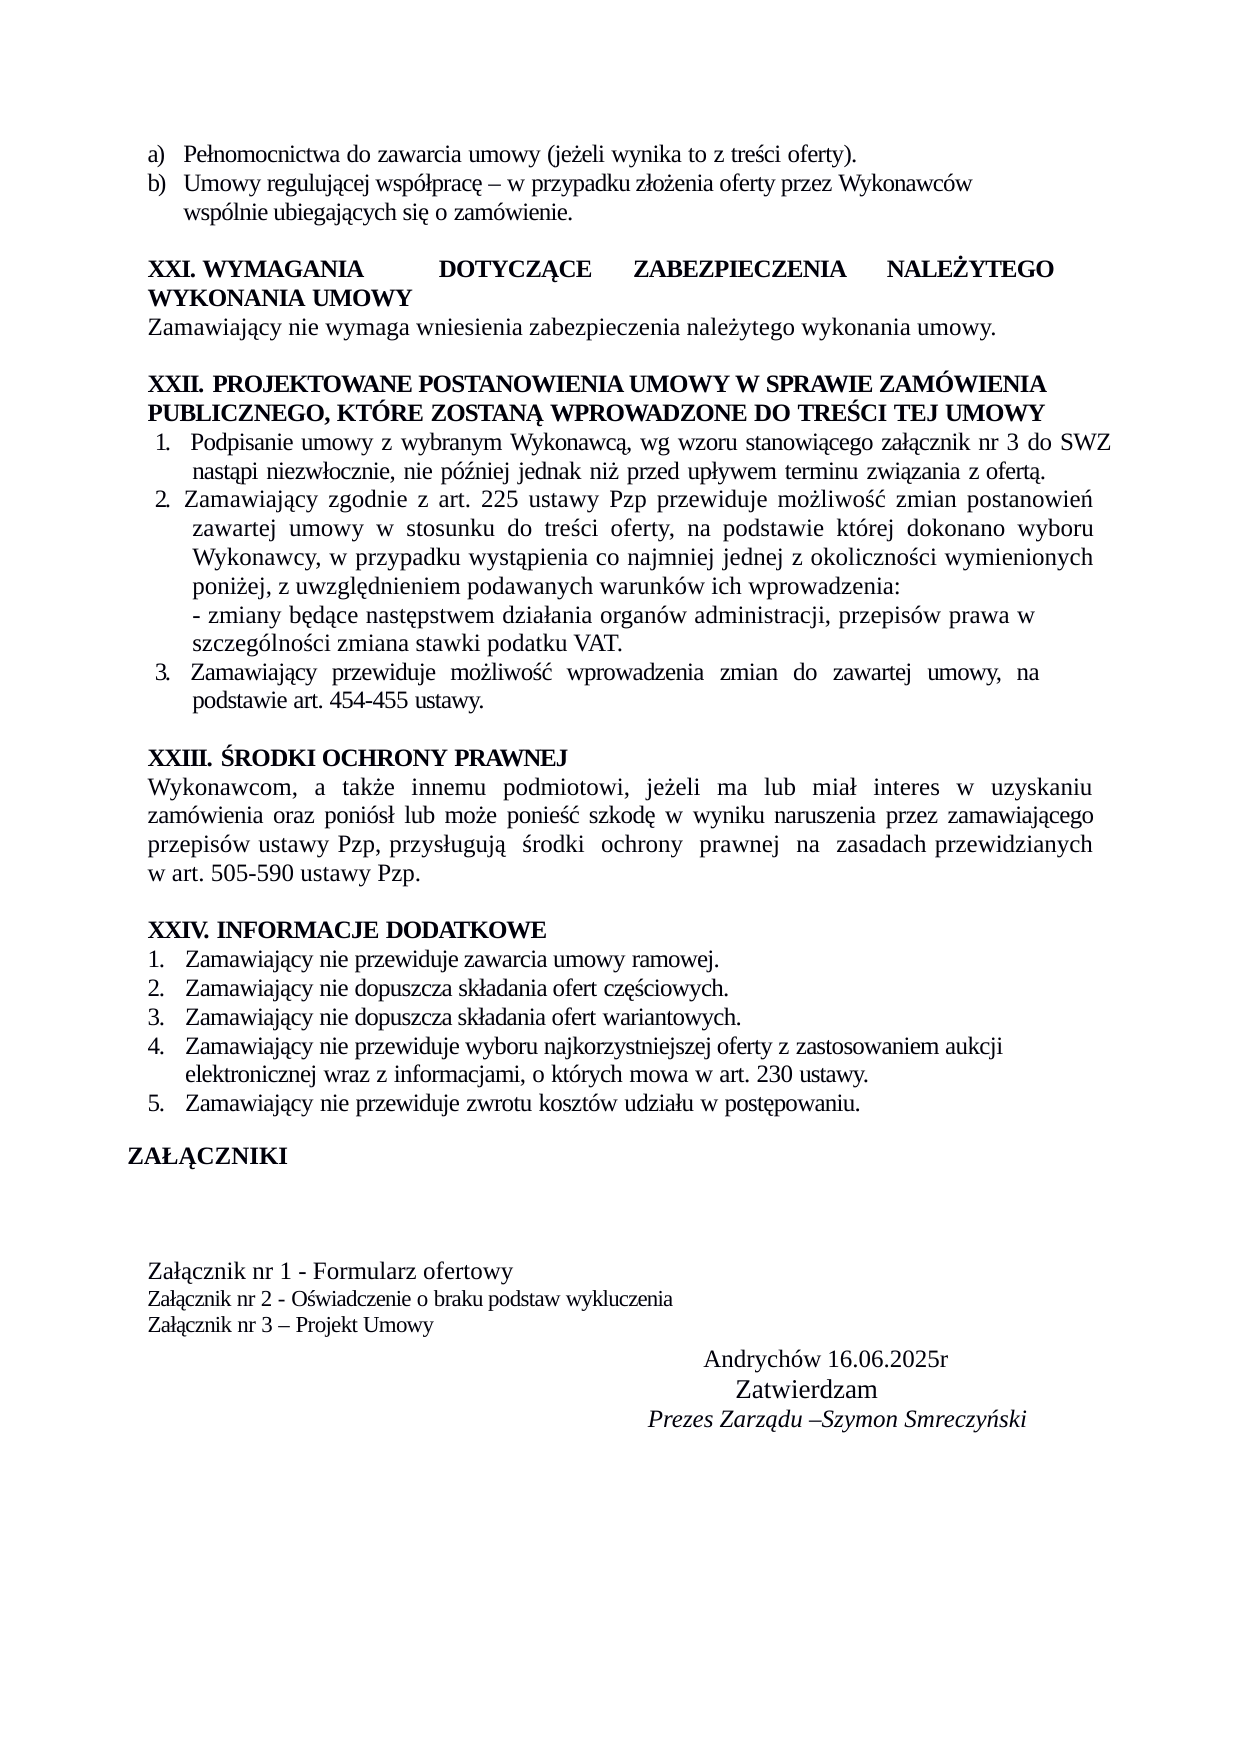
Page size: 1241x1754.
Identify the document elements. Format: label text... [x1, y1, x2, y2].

list Zamawiający nie przewiduje zawarcia umowy ramowej. [147, 944, 1123, 973]
subtitle WYMAGANIA DOTYCZĄCE ZABEZPIECZENIA NALEŻYTEGO WYKONANIA UMOWY [147, 254, 1057, 312]
text Zatwierdzam [127, 1373, 1123, 1404]
text Wykonawcom, a także innemu podmiotowi, jeżeli ma lub miał interes w uzyskaniu zamówienia oraz poniósł lub może ponieść szkodę w wyniku naruszenia przez zamawiającego przepisów ustawy Pzp, przysługują środki ochrony prawnej na zasadach przewidzianych w art. 505-590 ustawy Pzp. [147, 772, 1094, 887]
list Podpisanie umowy z wybranym Wykonawcą, wg wzoru stanowiącego załącznik nr 3 do SWZ nastąpi niezwłocznie, nie później jednak niż przed upływem terminu związania z ofertą. [154, 427, 1112, 484]
list Pełnomocnictwa do zawarcia umowy (jeżeli wynika to z treści oferty). [147, 139, 1123, 168]
list Zamawiający nie przewiduje zwrotu kosztów udziału w postępowaniu. [147, 1088, 1123, 1117]
text Załącznik nr 3 – Projekt Umowy [127, 1311, 1123, 1337]
list Zamawiający nie dopuszcza składania ofert wariantowych. [147, 1002, 1123, 1031]
list Umowy regulującej współpracę – w przypadku złożenia oferty przez Wykonawców wspólnie ubiegających się o zamówienie. [147, 168, 1035, 226]
text Załącznik nr 2 - Oświadczenie o braku podstaw wykluczenia [127, 1285, 1123, 1311]
subtitle PROJEKTOWANE POSTANOWIENIA UMOWY W SPRAWIE ZAMÓWIENIA PUBLICZNEGO, KTÓRE ZOSTANĄ WPROWADZONE DO TREŚCI TEJ UMOWY [147, 369, 1054, 427]
subtitle ZAŁĄCZNIKI [127, 1141, 1123, 1170]
text Andrychów 16.06.2025r [703, 1344, 1123, 1373]
list Zamawiający nie przewiduje wyboru najkorzystniejszej oferty z zastosowaniem aukcji elektronicznej wraz z informacjami, o których mowa w art. 230 ustawy. [147, 1031, 1038, 1088]
list Zamawiający nie dopuszcza składania ofert częściowych. [147, 973, 1123, 1002]
text Załącznik nr 1 - Formularz ofertowy [147, 1256, 1123, 1285]
text - zmiany będące następstwem działania organów administracji, przepisów prawa w szczególności zmiana stawki podatku VAT. [192, 600, 1036, 657]
list Zamawiający przewiduje możliwość wprowadzenia zmian do zawartej umowy, na podstawie art. 454-455 ustawy. [154, 657, 1040, 714]
text Prezes Zarządu –Szymon Smreczyński [648, 1404, 1123, 1433]
list Zamawiający zgodnie z art. 225 ustawy Pzp przewiduje możliwość zmian postanowień zawartej umowy w stosunku do treści oferty, na podstawie której dokonano wyboru Wykonawcy, w przypadku wystąpienia co najmniej jednej z okoliczności wymienionych poniżej, z uwzględnieniem podawanych warunków ich wprowadzenia: [154, 484, 1094, 599]
subtitle INFORMACJE DODATKOWE [147, 916, 1123, 944]
text Zamawiający nie wymaga wniesienia zabezpieczenia należytego wykonania umowy. [147, 312, 1123, 341]
subtitle ŚRODKI OCHRONY PRAWNEJ [147, 743, 1123, 772]
